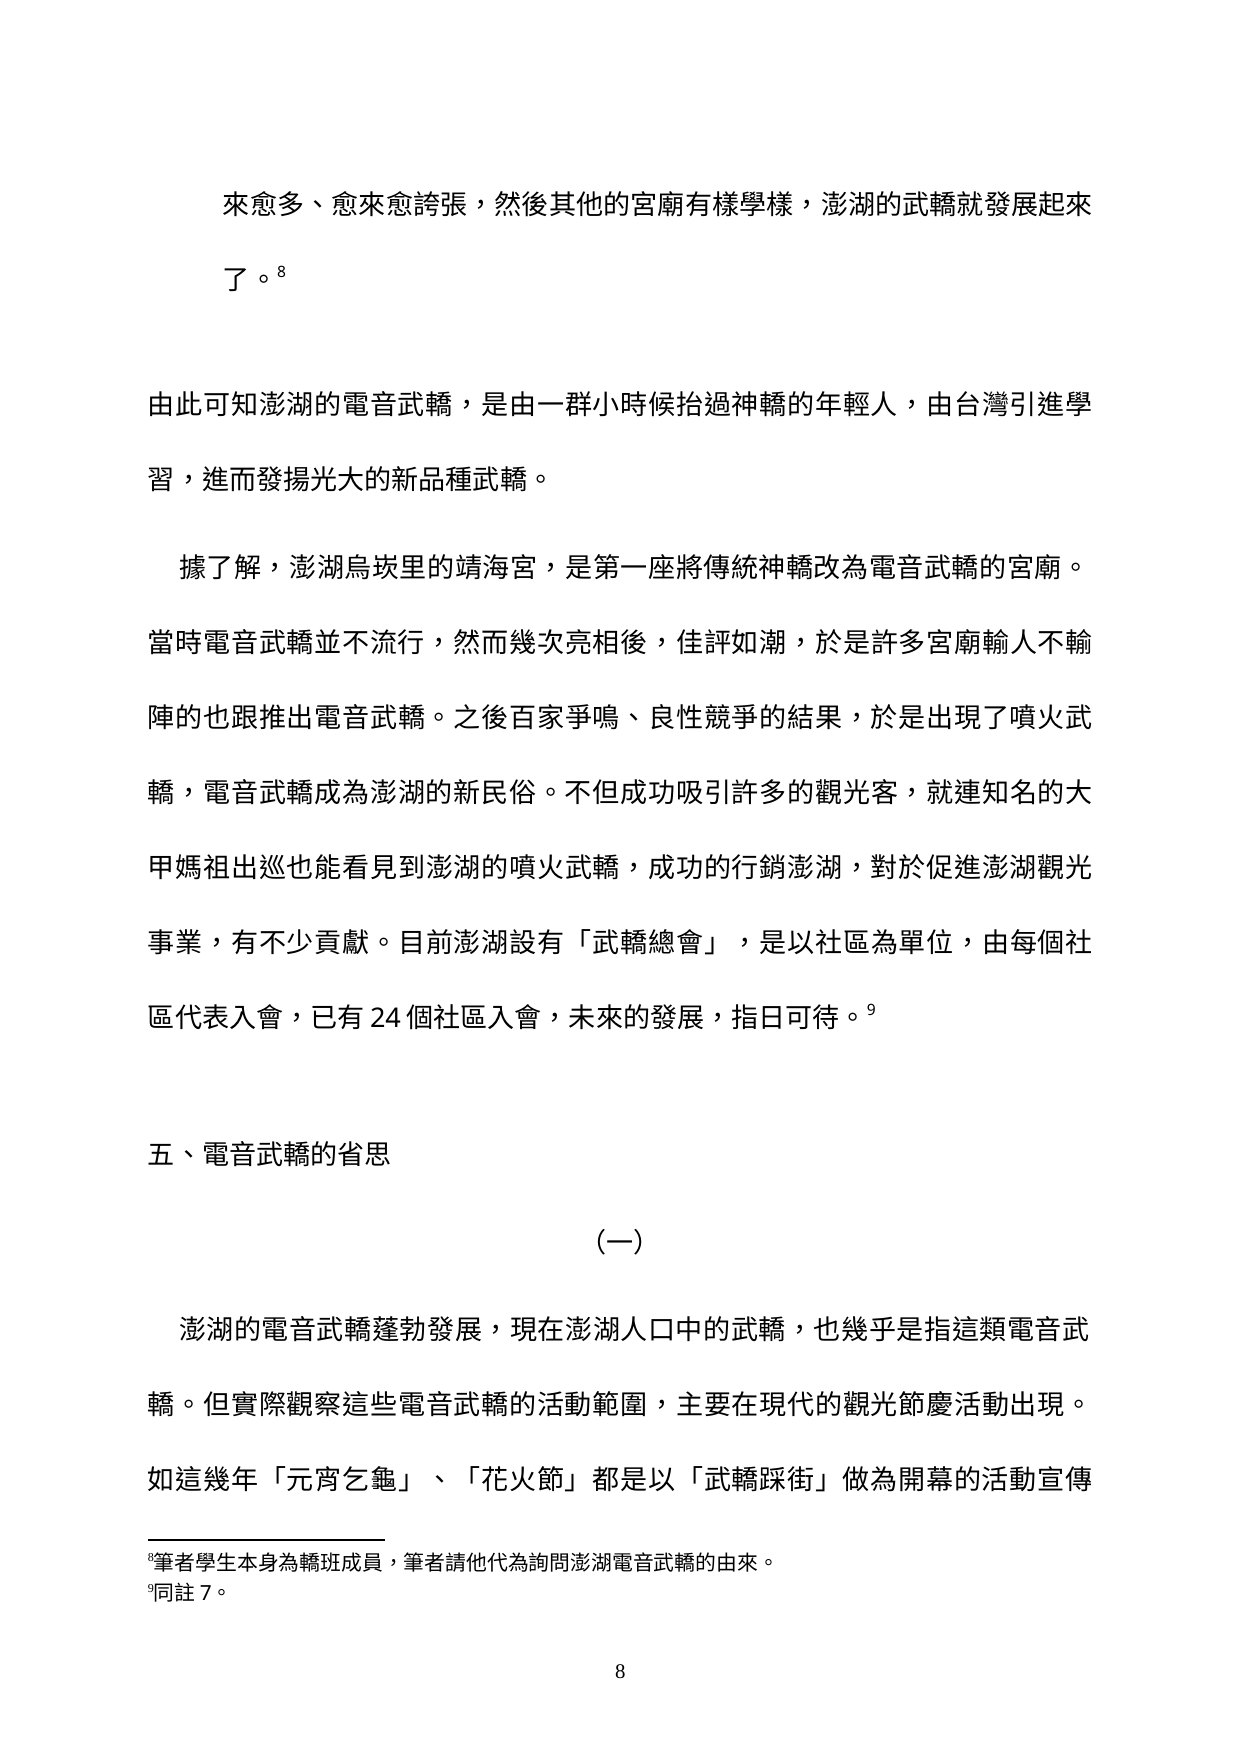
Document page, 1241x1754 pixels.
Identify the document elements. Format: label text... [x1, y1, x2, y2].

text 同註7。 [148, 1576, 1092, 1606]
subtitle 澎湖的電音武轎蓬勃發展，現在澎湖人口中的武轎，也幾乎是指這類電音武轎。但實際觀察這些電音武轎的活動範圍，主要在現代的觀光節慶活動出現。如這幾年「元宵乞龜」、「花火節」都是以「武轎踩街」做為開幕的活動宣傳（圖十）。傳統的宮廟慶典、神明出巡，或是每年的鎮符安符，還是以傳統神轎的形式出現（圖十一）。這意味著什麼？ [148, 1290, 1092, 1515]
subtitle 澎湖有一種「輦轎」，是專門讓小朋友來抬的，很多澎湖人小時候都抬過。這些人長大後很懷念這種抬轎的感覺，很希望可以有機會可以再抬神轎，可是廟裡的神轎平常是不能亂抬的，所以就有些人私底下訂了神轎，然後學台灣，在上頭弄些霓虹燈、LED燈，在繞境的時候就跟在（正式神轎的）後面繞。沒想到這種神轎大家覺得很新奇，漸漸上頭裝飾的花樣就愈來愈多、愈來愈誇張，然後其他的宮廟有樣學樣，澎湖的武轎就發展起來了。 [223, 165, 1092, 315]
subtitle 五、電音武轎的省思 [148, 1115, 1092, 1190]
subtitle 據了解，澎湖烏崁里的靖海宮，是第一座將傳統神轎改為電音武轎的宮廟。當時電音武轎並不流行，然而幾次亮相後，佳評如潮，於是許多宮廟輸人不輸陣的也跟推出電音武轎。之後百家爭鳴、良性競爭的結果，於是出現了噴火武轎，電音武轎成為澎湖的新民俗。不但成功吸引許多的觀光客，就連知名的大甲媽祖出巡也能看見到澎湖的噴火武轎，成功的行銷澎湖，對於促進澎湖觀光事業，有不少貢獻。目前澎湖設有「武轎總會」，是以社區為單位，由每個社區代表入會，已有24個社區入會，未來的發展，指日可待。 [148, 528, 1092, 1053]
text 筆者學生本身為轎班成員，筆者請他代為詢問澎湖電音武轎的由來。 [148, 1546, 1092, 1576]
subtitle （一） [148, 1203, 1092, 1278]
subtitle 由此可知澎湖的電音武轎，是由一群小時候抬過神轎的年輕人，由台灣引進學習，進而發揚光大的新品種武轎。 [148, 365, 1092, 515]
